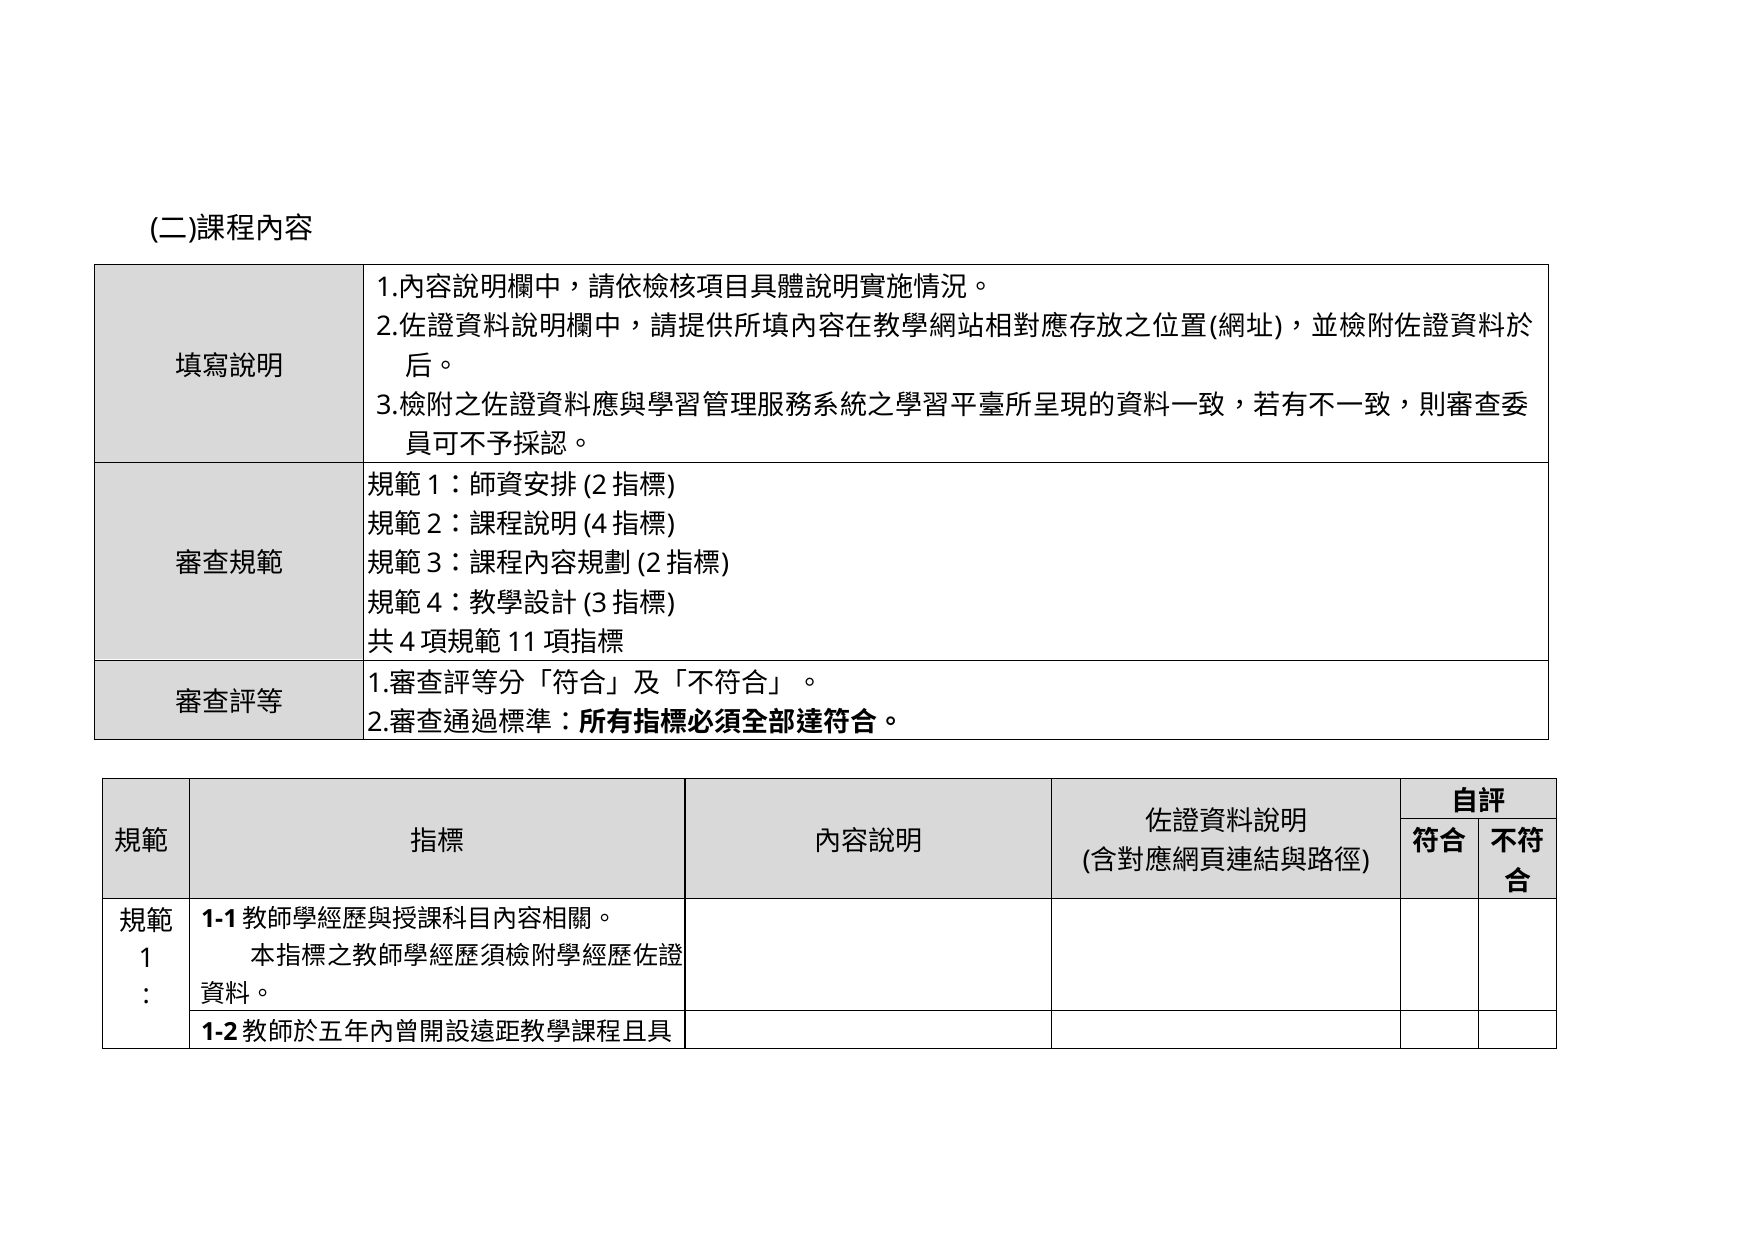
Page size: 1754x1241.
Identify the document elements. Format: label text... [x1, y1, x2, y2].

table_cell 不符合 [1479, 819, 1556, 898]
table_header 佐證資料說明 (含對應網頁連結與路徑) [1052, 779, 1400, 898]
table_cell 1.審查評等分「符合」及「不符合」。 2.審查通過標準：所有指標必須全部達符合。 [364, 661, 1548, 739]
table_cell 審查評等 [95, 661, 363, 739]
table_header 1.內容說明欄中，請依檢核項目具體說明實施情況。 2.佐證資料說明欄中，請提供所填內容在教學網站相對應存放之位置(網址)，並檢附佐證資料於后。 3.檢附之佐證資料應與學習管理服務系統之學習平臺所呈現的資料一致，若有不一致，則審查委員可不予採認。 [364, 265, 1548, 462]
text (二)課程內容 [150, 189, 1604, 264]
table_cell 1-1教師學經歷與授課科目內容相關。 本指標之教師學經歷須檢附學經歷佐證資料。 [190, 899, 684, 1010]
table_header 內容說明 [686, 779, 1051, 898]
table_cell [1052, 1011, 1400, 1048]
table_cell 符合 [1401, 819, 1478, 898]
table_header 指標 [190, 779, 684, 898]
table_header 自評 [1401, 779, 1556, 818]
table_cell [1479, 899, 1556, 1010]
table_header 規範 [103, 779, 189, 898]
table_cell 規範1：師資安排 (2指標) 規範2：課程說明 (4指標) 規範3：課程內容規劃 (2指標) 規範4：教學設計 (3指標) 共4項規範11項指標 [364, 463, 1548, 659]
table_cell [1052, 899, 1400, 1010]
table_cell [1401, 899, 1478, 1010]
table_cell 審查規範 [95, 463, 363, 659]
table_cell [686, 899, 1051, 1010]
table_cell [1479, 1011, 1556, 1048]
table_cell [686, 1011, 1051, 1048]
table_header 填寫說明 [95, 265, 363, 462]
table_cell [1401, 1011, 1478, 1048]
table_cell 1-2教師於五年內曾開設遠距教學課程且具 [190, 1011, 684, 1048]
table_cell 規範1 : 師資安排 [103, 899, 189, 1048]
